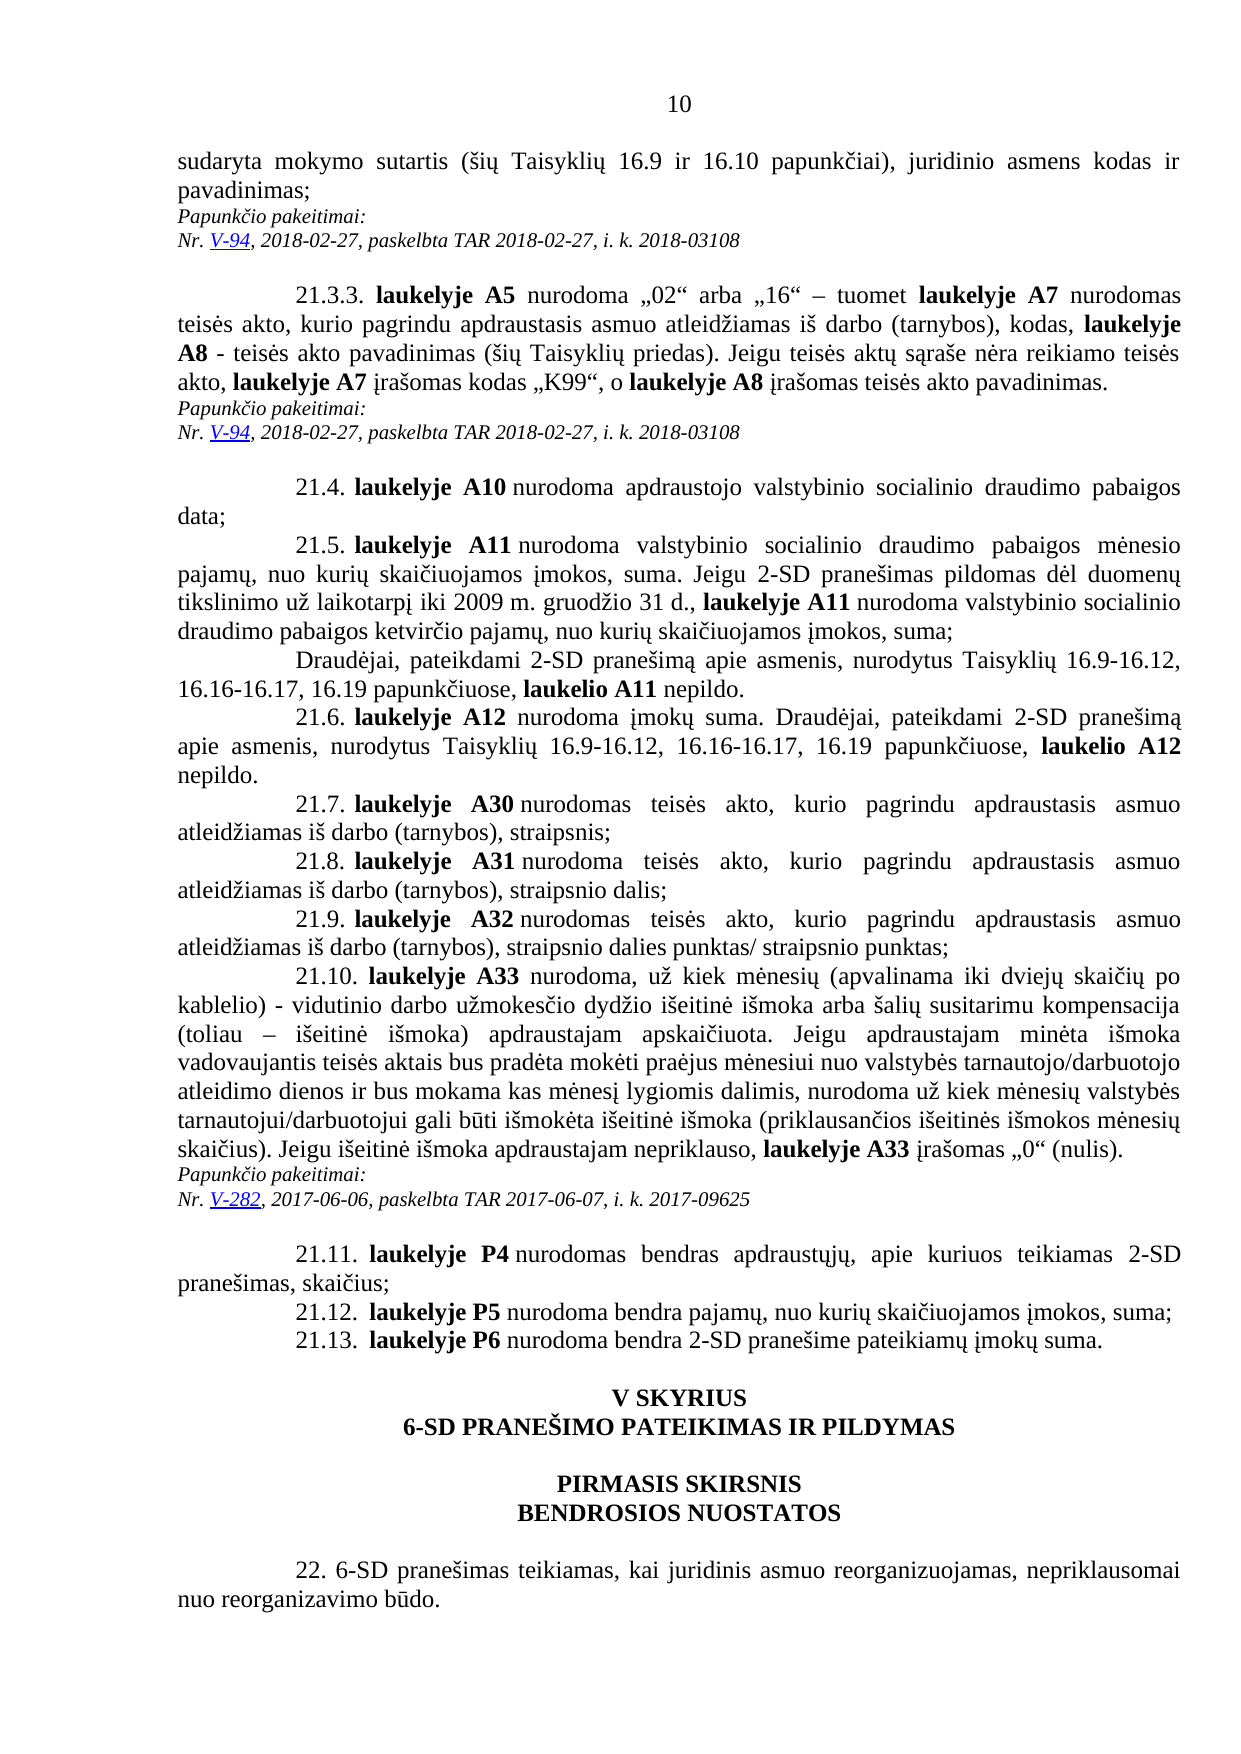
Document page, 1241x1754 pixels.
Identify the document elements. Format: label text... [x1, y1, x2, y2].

text Nr. V-282, 2017-06-06, paskelbta TAR 2017-06-07, i. k. 2017-09625 [177, 1186, 1181, 1211]
text BENDROSIOS NUOSTATOS [177, 1498, 1181, 1527]
text Draudėjai, pateikdami 2-SD pranešimą apie asmenis, nurodytus Taisyklių 16.9-16.12, 16.16-16.17, 16.19 papunkčiuose, laukelio A11 nepildo. [177, 645, 1181, 702]
text Nr. V-94, 2018-02-27, paskelbta TAR 2018-02-27, i. k. 2018-03108 [177, 228, 1181, 252]
text sudaryta mokymo sutartis (šių Taisyklių 16.9 ir 16.10 papunkčiai), juridinio asmens kodas ir pavadinimas; [177, 146, 1181, 204]
text 21.13. laukelyje P6 nurodoma bendra 2-SD pranešime pateikiamų įmokų suma. [177, 1326, 1181, 1354]
text Papunkčio pakeitimai: [177, 204, 1181, 228]
text 6-SD PRANEŠIMO PATEIKIMAS IR PILDYMAS [177, 1412, 1181, 1441]
text 21.3.3. laukelyje A5 nurodoma „02“ arba „16“ – tuomet laukelyje A7 nurodomas teisės akto, kurio pagrindu apdraustasis asmuo atleidžiamas iš darbo (tarnybos), kodas, laukelyje A8 - teisės akto pavadinimas (šių Taisyklių priedas). Jeigu teisės aktų sąraše nėra reikiamo teisės akto, laukelyje A7 įrašomas kodas „K99“, o laukelyje A8 įrašomas teisės akto pavadinimas. [177, 281, 1181, 396]
text 21.10. laukelyje A33 nurodoma, už kiek mėnesių (apvalinama iki dviejų skaičių po kablelio) - vidutinio darbo užmokesčio dydžio išeitinė išmoka arba šalių susitarimu kompensacija (toliau – išeitinė išmoka) apdraustajam apskaičiuota. Jeigu apdraustajam minėta išmoka vadovaujantis teisės aktais bus pradėta mokėti praėjus mėnesiui nuo valstybės tarnautojo/darbuotojo atleidimo dienos ir bus mokama kas mėnesį lygiomis dalimis, nurodoma už kiek mėnesių valstybės tarnautojui/darbuotojui gali būti išmokėta išeitinė išmoka (priklausančios išeitinės išmokos mėnesių skaičius). Jeigu išeitinė išmoka apdraustajam nepriklauso, laukelyje A33 įrašomas „0“ (nulis). [177, 961, 1181, 1162]
text 21.9. laukelyje A32 nurodomas teisės akto, kurio pagrindu apdraustasis asmuo atleidžiamas iš darbo (tarnybos), straipsnio dalies punktas/ straipsnio punktas; [177, 904, 1181, 961]
text 21.11. laukelyje P4 nurodomas bendras apdraustųjų, apie kuriuos teikiamas 2-SD pranešimas, skaičius; [177, 1239, 1181, 1297]
text 21.5. laukelyje A11 nurodoma valstybinio socialinio draudimo pabaigos mėnesio pajamų, nuo kurių skaičiuojamos įmokos, suma. Jeigu 2-SD pranešimas pildomas dėl duomenų tikslinimo už laikotarpį iki 2009 m. gruodžio 31 d., laukelyje A11 nurodoma valstybinio socialinio draudimo pabaigos ketvirčio pajamų, nuo kurių skaičiuojamos įmokos, suma; [177, 530, 1181, 645]
text Nr. V-94, 2018-02-27, paskelbta TAR 2018-02-27, i. k. 2018-03108 [177, 419, 1181, 444]
text 21.4. laukelyje A10 nurodoma apdraustojo valstybinio socialinio draudimo pabaigos data; [177, 472, 1181, 530]
text 21.12. laukelyje P5 nurodoma bendra pajamų, nuo kurių skaičiuojamos įmokos, suma; [177, 1297, 1181, 1326]
text 21.8. laukelyje A31 nurodoma teisės akto, kurio pagrindu apdraustasis asmuo atleidžiamas iš darbo (tarnybos), straipsnio dalis; [177, 846, 1181, 904]
text PIRMASIS SKIRSNIS [177, 1469, 1181, 1498]
text Papunkčio pakeitimai: [177, 396, 1181, 419]
text v SKYRIUS [177, 1383, 1181, 1412]
text 22. 6-SD pranešimas teikiamas, kai juridinis asmuo reorganizuojamas, nepriklausomai nuo reorganizavimo būdo. [177, 1556, 1181, 1613]
text Papunkčio pakeitimai: [177, 1162, 1181, 1186]
text 21.6. laukelyje A12 nurodoma įmokų suma. Draudėjai, pateikdami 2-SD pranešimą apie asmenis, nurodytus Taisyklių 16.9-16.12, 16.16-16.17, 16.19 papunkčiuose, laukelio A12 nepildo. [177, 702, 1181, 789]
text 21.7. laukelyje A30 nurodomas teisės akto, kurio pagrindu apdraustasis asmuo atleidžiamas iš darbo (tarnybos), straipsnis; [177, 789, 1181, 846]
